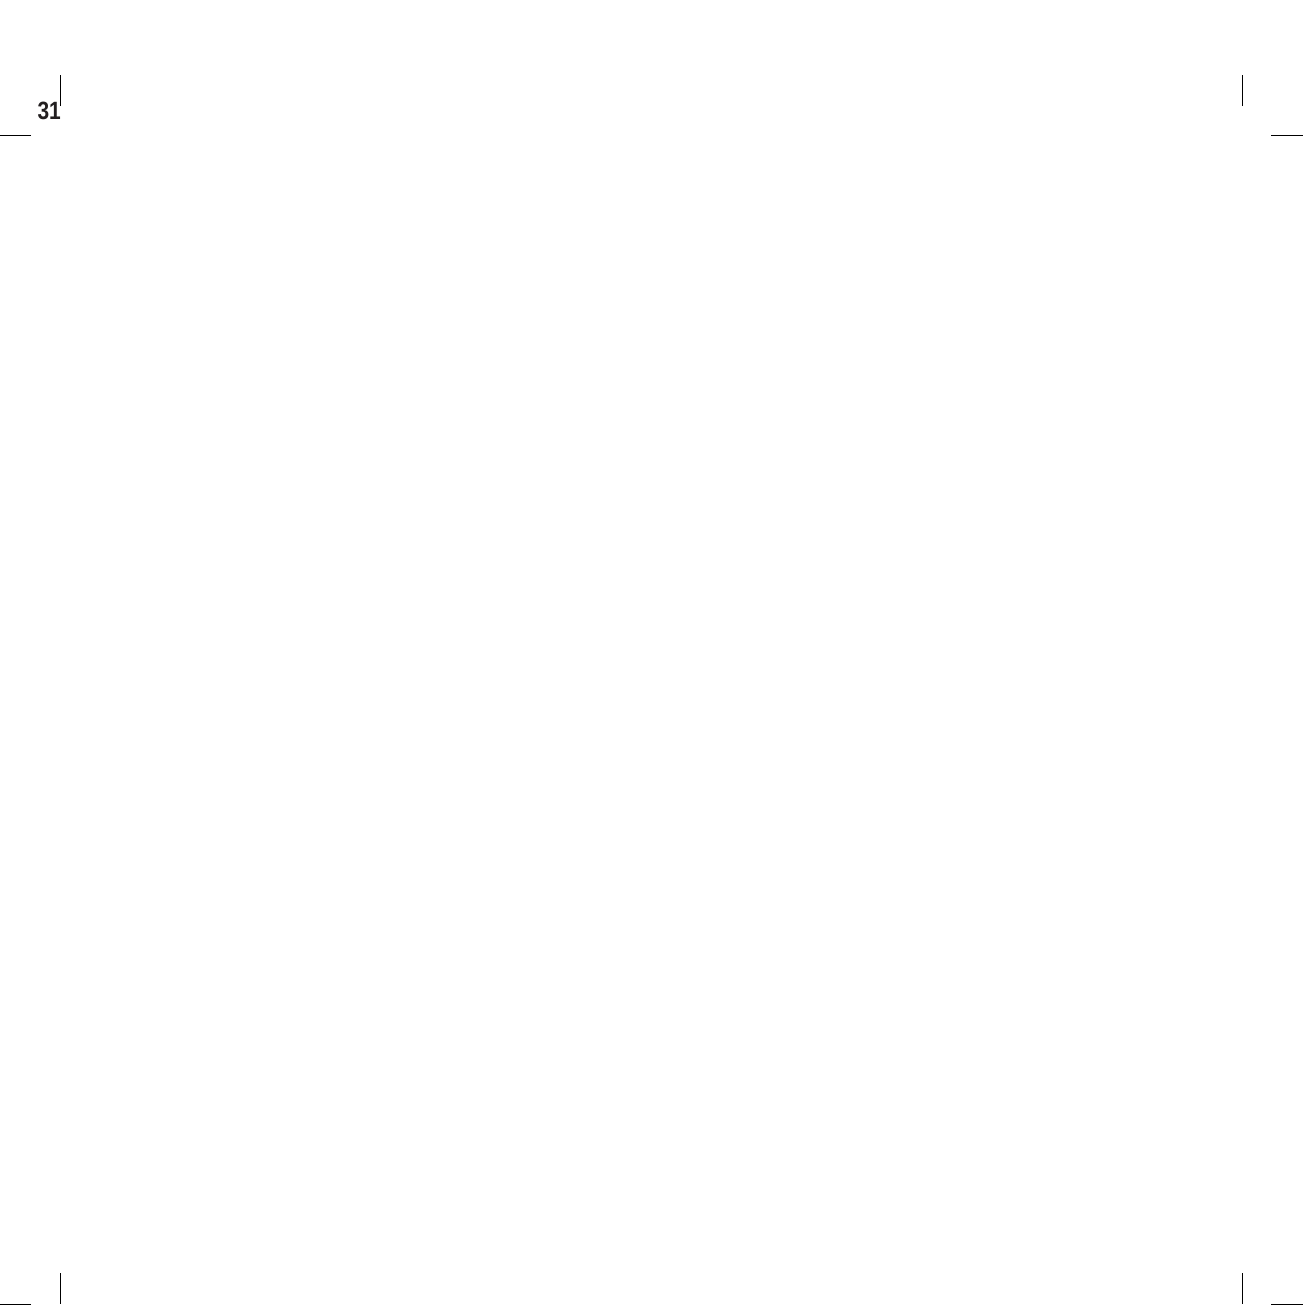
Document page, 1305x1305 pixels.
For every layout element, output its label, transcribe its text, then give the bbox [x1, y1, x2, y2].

text 31 [0, 96, 1172, 124]
